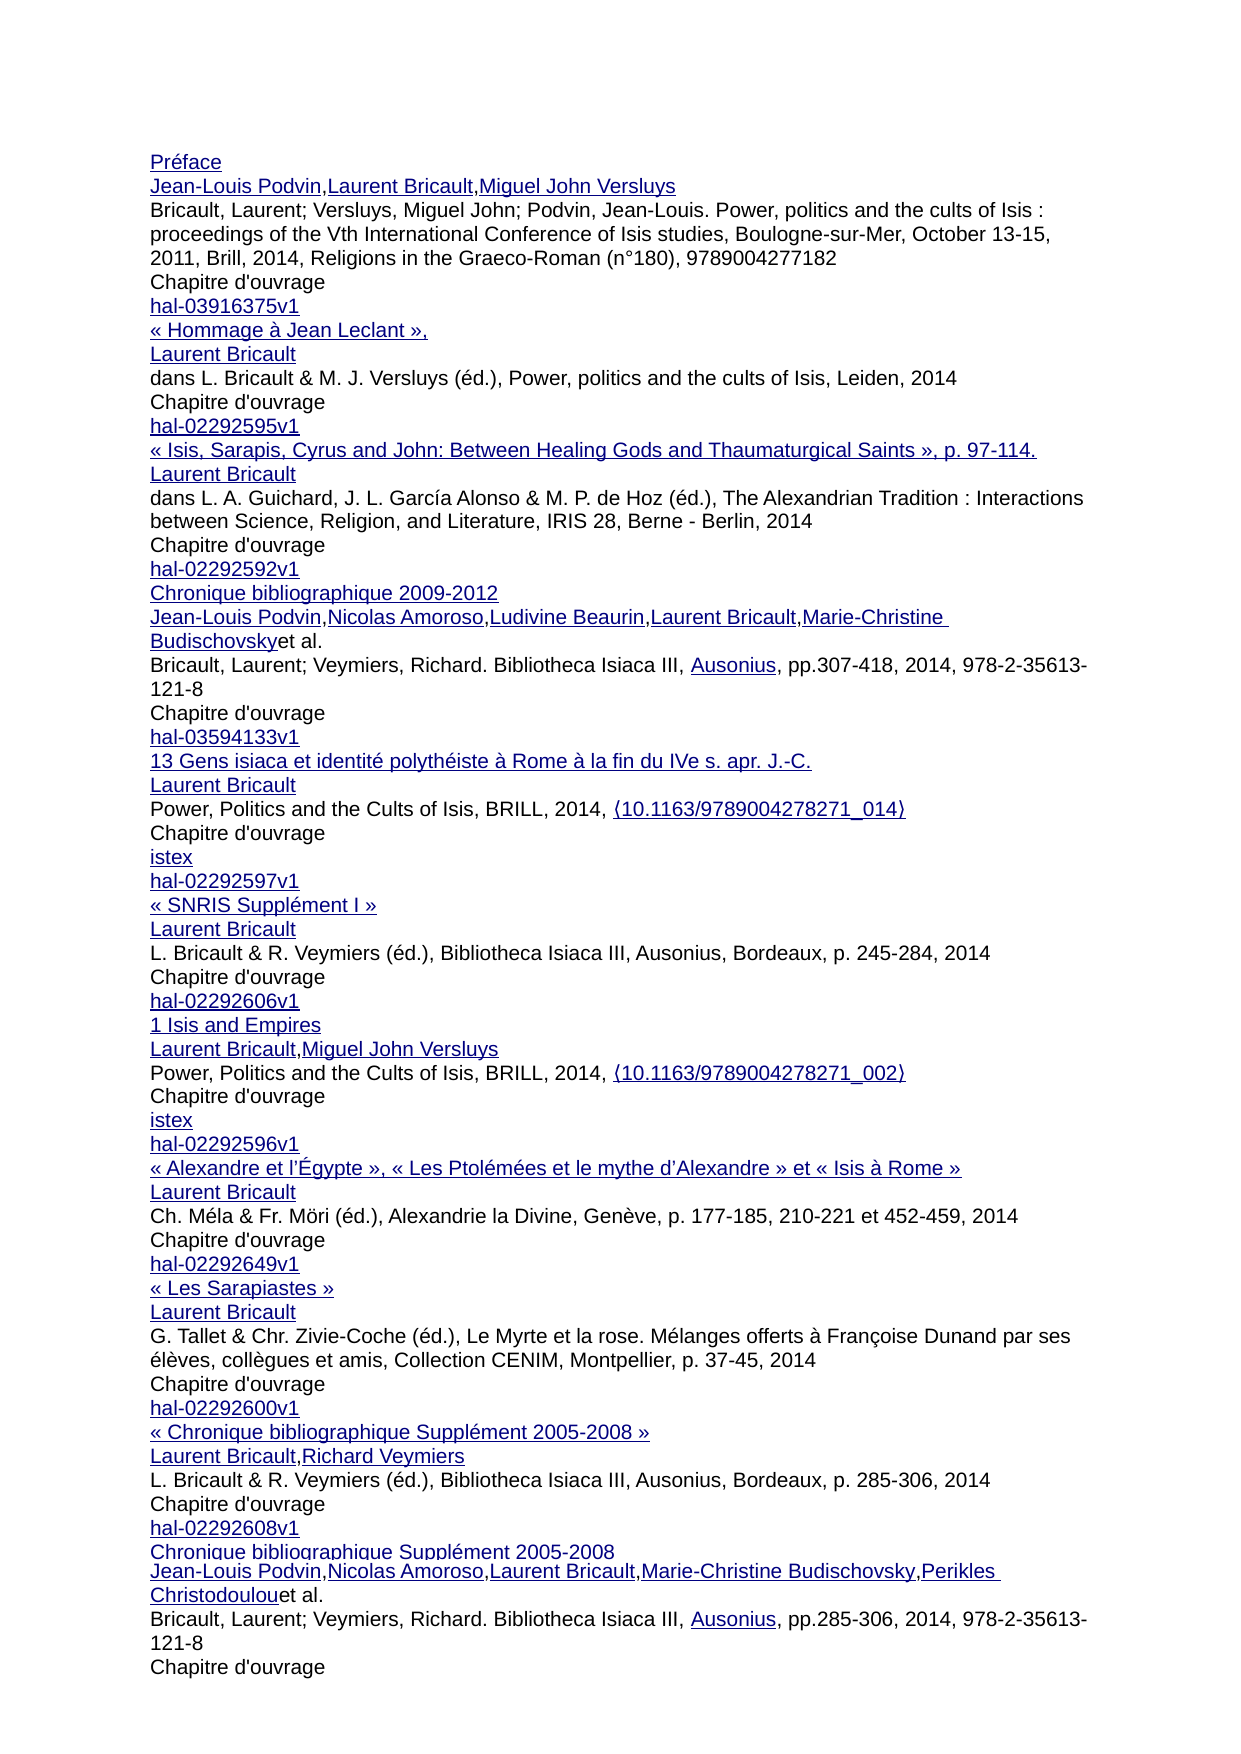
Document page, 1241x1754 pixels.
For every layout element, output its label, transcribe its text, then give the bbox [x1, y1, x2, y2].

table_cell « Isis, Sarapis, Cyrus and John: Between Healing Gods and Thaumaturgical Saints », p. 97-114. Laurent Bricault dans L. A. Guichard, J. L. García Alonso & M. P. de Hoz (éd.), The Alexandrian Tradition : Interactions between Science, Religion, and Literature, IRIS 28, Berne - Berlin, 2014 Chapitre d'ouvrage hal-02292592v1 [150, 438, 1090, 581]
table_cell « SNRIS Supplément I » Laurent Bricault L. Bricault & R. Veymiers (éd.), Bibliotheca Isiaca III, Ausonius, Bordeaux, p. 245-284, 2014 Chapitre d'ouvrage hal-02292606v1 [150, 893, 1090, 1012]
table_cell 1 Isis and Empires Laurent Bricault,Miguel John Versluys Power, Politics and the Cults of Isis, BRILL, 2014, ⟨10.1163/9789004278271_002⟩ Chapitre d'ouvrage istex hal-02292596v1 [150, 1013, 1090, 1156]
table_cell Chronique bibliographique 2009-2012 Jean-Louis Podvin,Nicolas Amoroso,Ludivine Beaurin,Laurent Bricault,Marie-Christine Budischovskyet al. Bricault, Laurent; Veymiers, Richard. Bibliotheca Isiaca III, Ausonius, pp.307-418, 2014, 978-2-35613-121-8 Chapitre d'ouvrage hal-03594133v1 [150, 581, 1090, 749]
table_cell « Alexandre et l’Égypte », « Les Ptolémées et le mythe d’Alexandre » et « Isis à Rome » Laurent Bricault Ch. Méla & Fr. Möri (éd.), Alexandrie la Divine, Genève, p. 177-185, 210-221 et 452-459, 2014 Chapitre d'ouvrage hal-02292649v1 [150, 1156, 1090, 1276]
table_cell 13 Gens isiaca et identité polythéiste à Rome à la fin du IVe s. apr. J.-C. Laurent Bricault Power, Politics and the Cults of Isis, BRILL, 2014, ⟨10.1163/9789004278271_014⟩ Chapitre d'ouvrage istex hal-02292597v1 [150, 749, 1090, 893]
table_cell « Les Sarapiastes » Laurent Bricault G. Tallet & Chr. Zivie-Coche (éd.), Le Myrte et la rose. Mélanges offerts à Françoise Dunand par ses élèves, collègues et amis, Collection CENIM, Montpellier, p. 37-45, 2014 Chapitre d'ouvrage hal-02292600v1 [150, 1276, 1090, 1420]
table_cell « Chronique bibliographique Supplément 2005-2008 » Laurent Bricault,Richard Veymiers L. Bricault & R. Veymiers (éd.), Bibliotheca Isiaca III, Ausonius, Bordeaux, p. 285-306, 2014 Chapitre d'ouvrage hal-02292608v1 [150, 1420, 1090, 1539]
table_cell Chronique bibliographique Supplément 2005-2008 Jean-Louis Podvin,Nicolas Amoroso,Laurent Bricault,Marie-Christine Budischovsky,Perikles Christodoulouet al. Bricault, Laurent; Veymiers, Richard. Bibliotheca Isiaca III, Ausonius, pp.285-306, 2014, 978-2-35613-121-8 Chapitre d'ouvrage [150, 1540, 1090, 1679]
table_cell Préface Jean-Louis Podvin,Laurent Bricault,Miguel John Versluys Bricault, Laurent; Versluys, Miguel John; Podvin, Jean-Louis. Power, politics and the cults of Isis : proceedings of the Vth International Conference of Isis studies, Boulogne-sur-Mer, October 13-15, 2011, Brill, 2014, Religions in the Graeco-Roman (n°180), 9789004277182 Chapitre d'ouvrage hal-03916375v1 [150, 150, 1090, 318]
table_cell « Hommage à Jean Leclant », Laurent Bricault dans L. Bricault & M. J. Versluys (éd.), Power, politics and the cults of Isis, Leiden, 2014 Chapitre d'ouvrage hal-02292595v1 [150, 318, 1090, 437]
